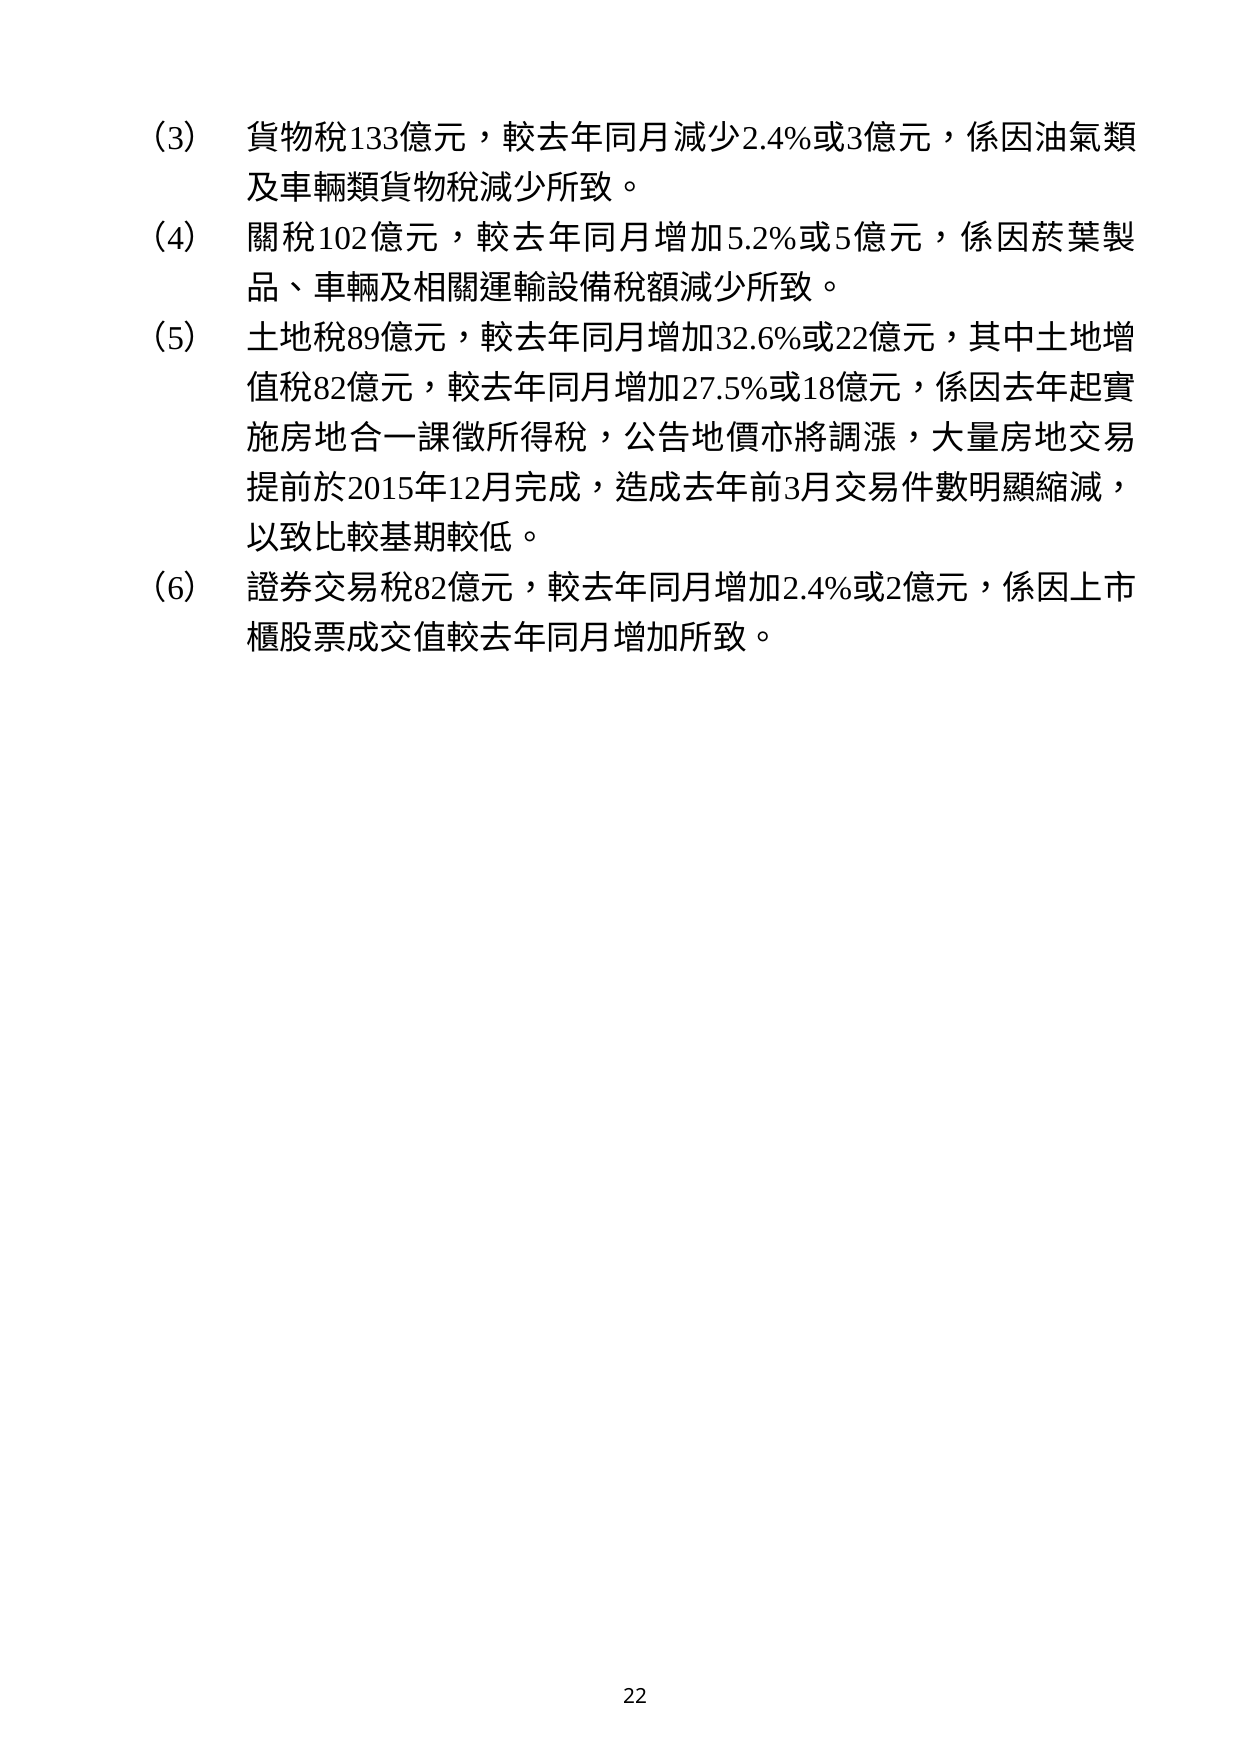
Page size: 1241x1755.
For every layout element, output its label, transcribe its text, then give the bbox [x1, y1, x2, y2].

list 關稅102億元，較去年同月增加5.2%或5億元，係因菸葉製品、車輛及相關運輸設備稅額減少所致。 [134, 209, 1137, 309]
list 證券交易稅82億元，較去年同月增加2.4%或2億元，係因上市櫃股票成交值較去年同月增加所致。 [134, 559, 1137, 659]
list 貨物稅133億元，較去年同月減少2.4%或3億元，係因油氣類及車輛類貨物稅減少所致。 [134, 109, 1137, 209]
list 土地稅89億元，較去年同月增加32.6%或22億元，其中土地增值稅82億元，較去年同月增加27.5%或18億元，係因去年起實施房地合一課徵所得稅，公告地價亦將調漲，大量房地交易提前於2015年12月完成，造成去年前3月交易件數明顯縮減，以致比較基期較低。 [134, 309, 1137, 559]
